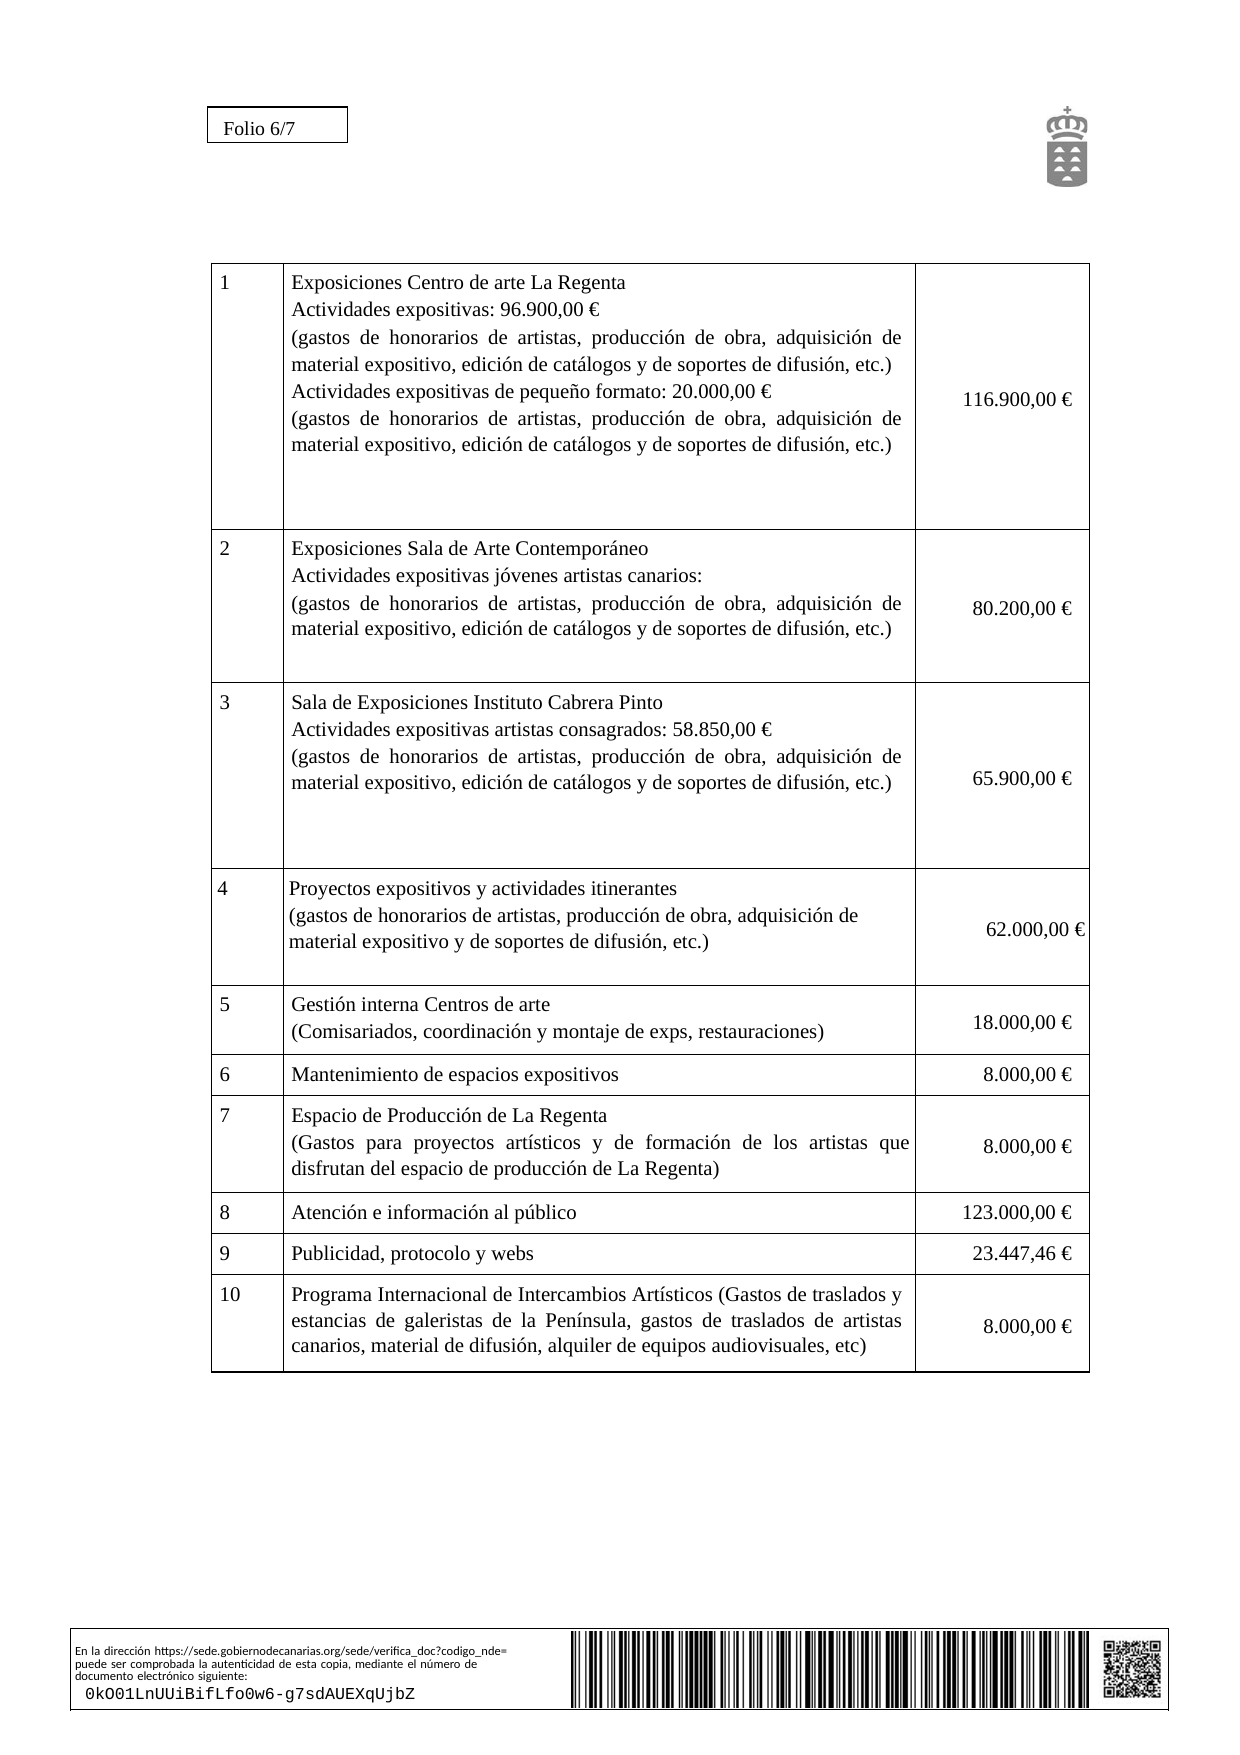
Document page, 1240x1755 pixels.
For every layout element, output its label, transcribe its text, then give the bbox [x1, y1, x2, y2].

table_cell Proyectos expositivos y actividades itinerantes (gastos de honorarios de artistas, producción de obra, adquisición de material expositivo y de soportes de difusión, etc.) [284, 869, 915, 984]
table_cell 62.000,00 € [916, 869, 1089, 984]
table_cell Atención e información al público [284, 1193, 915, 1233]
table_cell Programa Internacional de Intercambios Artísticos (Gastos de traslados y estancias de galeristas de la Península, gastos de traslados de artistas canarios, material de difusión, alquiler de equipos audiovisuales, etc) [284, 1275, 915, 1371]
table_cell 65.900,00 € [916, 683, 1089, 868]
table_cell 8 [212, 1193, 283, 1233]
table_cell 1 [212, 264, 283, 528]
table_cell 6 [212, 1055, 283, 1095]
table_cell 80.200,00 € [916, 530, 1089, 682]
table_cell 4 [212, 869, 283, 984]
table_cell 10 [212, 1275, 283, 1371]
table_cell 8.000,00 € [916, 1275, 1089, 1371]
table_cell 7 [212, 1096, 283, 1192]
table_cell 123.000,00 € [916, 1193, 1089, 1233]
table_cell 8.000,00 € [916, 1096, 1089, 1192]
table_cell 9 [212, 1234, 283, 1274]
table_cell Exposiciones Centro de arte La Regenta Actividades expositivas: 96.900,00 € (gastos de honorarios de artistas, producción de obra, adquisición de material expositivo, edición de catálogos y de soportes de difusión, etc.) Actividades expositivas de pequeño formato: 20.000,00 € (gastos de honorarios de artistas, producción de obra, adquisición de material expositivo, edición de catálogos y de soportes de difusión, etc.) [284, 264, 915, 528]
table_cell 18.000,00 € [916, 986, 1089, 1054]
table_cell 3 [212, 683, 283, 868]
table_cell 8.000,00 € [916, 1055, 1089, 1095]
table_cell Mantenimiento de espacios expositivos [284, 1055, 915, 1095]
table_cell Espacio de Producción de La Regenta (Gastos para proyectos artísticos y de formación de los artistas que disfrutan del espacio de producción de La Regenta) [284, 1096, 915, 1192]
table_cell Sala de Exposiciones Instituto Cabrera Pinto Actividades expositivas artistas consagrados: 58.850,00 € (gastos de honorarios de artistas, producción de obra, adquisición de material expositivo, edición de catálogos y de soportes de difusión, etc.) [284, 683, 915, 868]
table_cell Gestión interna Centros de arte (Comisariados, coordinación y montaje de exps, restauraciones) [284, 986, 915, 1054]
table_cell Exposiciones Sala de Arte Contemporáneo Actividades expositivas jóvenes artistas canarios: (gastos de honorarios de artistas, producción de obra, adquisición de material expositivo, edición de catálogos y de soportes de difusión, etc.) [284, 530, 915, 682]
table_cell 116.900,00 € [916, 264, 1089, 528]
table_cell 23.447,46 € [916, 1234, 1089, 1274]
table_cell 2 [212, 530, 283, 682]
table_cell 5 [212, 986, 283, 1054]
table_cell Publicidad, protocolo y webs [284, 1234, 915, 1274]
